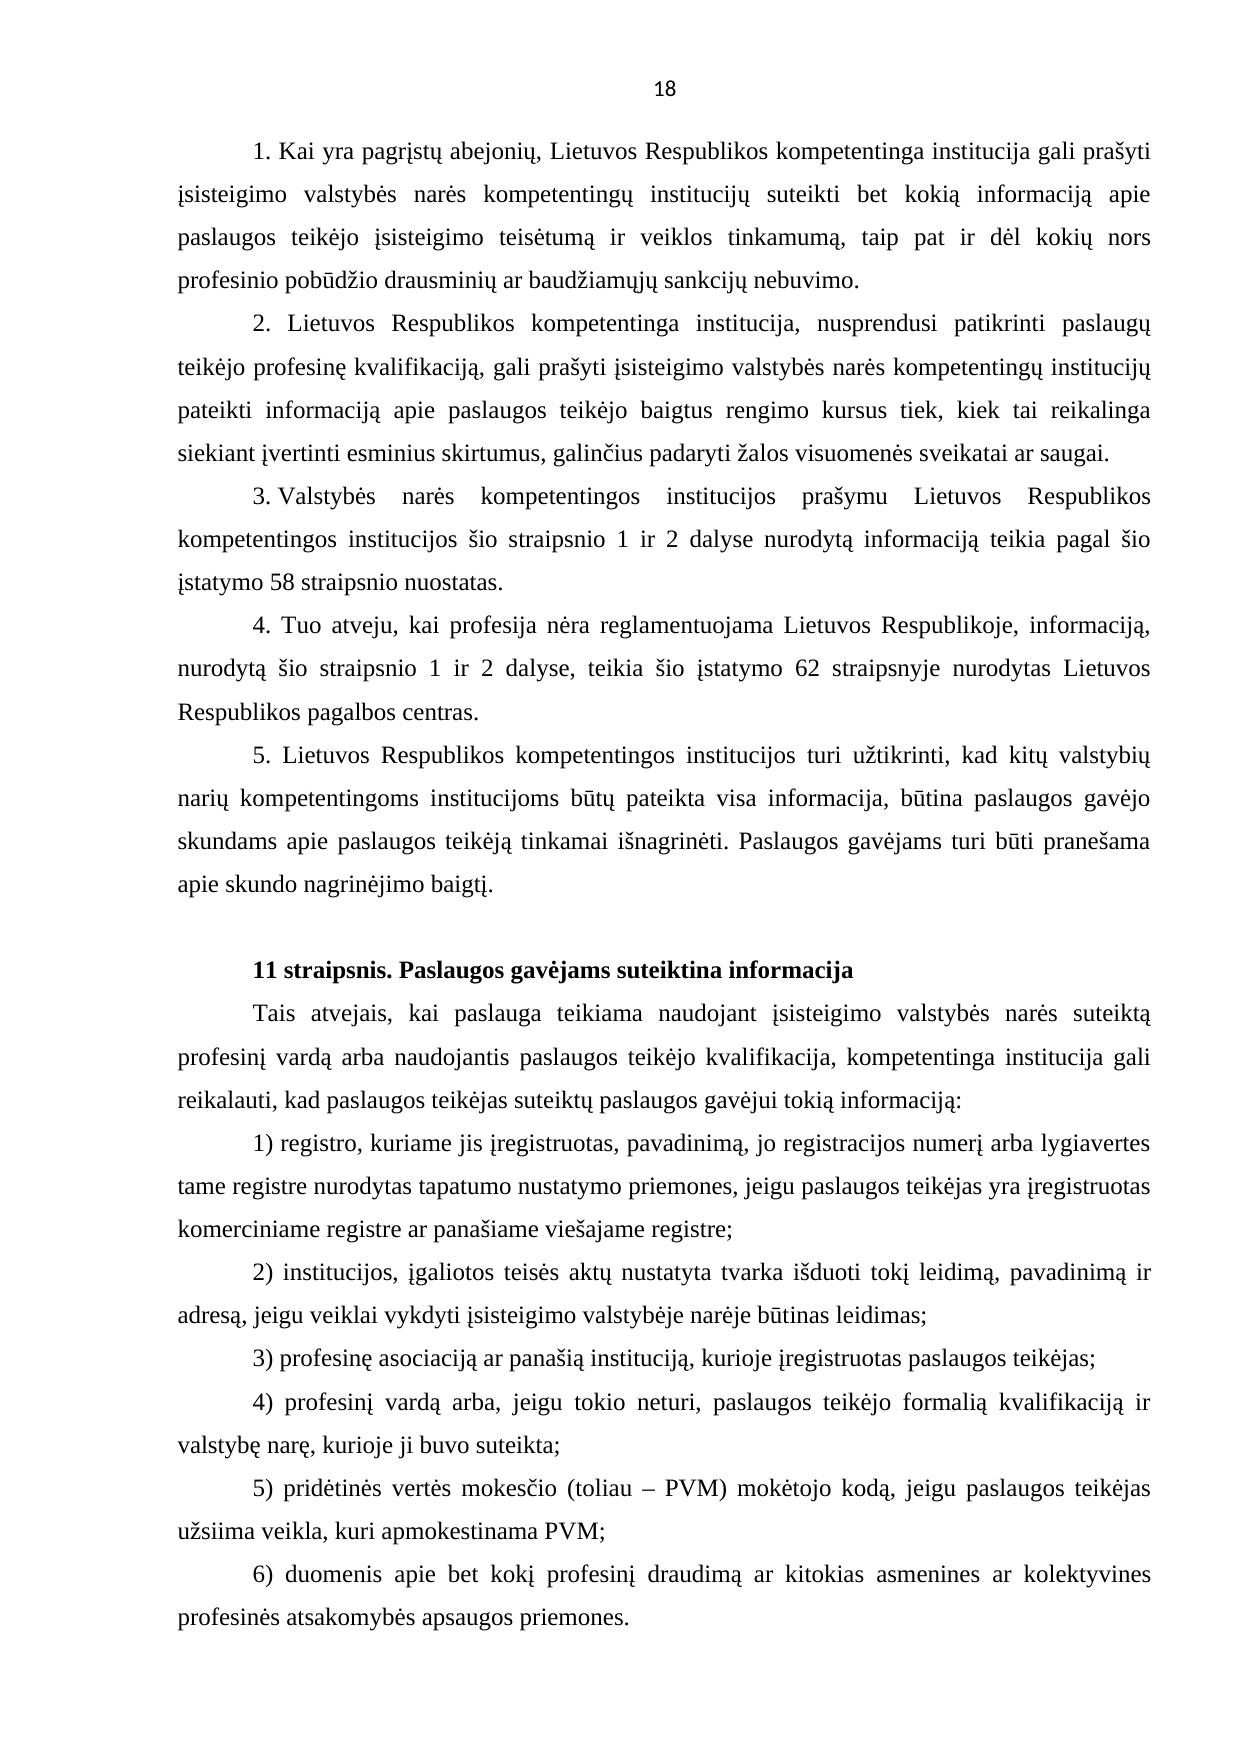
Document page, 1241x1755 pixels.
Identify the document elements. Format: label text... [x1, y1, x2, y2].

text 3) profesinę asociaciją ar panašią instituciją, kurioje įregistruotas paslaugos teikėjas; [177, 1343, 1152, 1372]
text 2. Lietuvos Respublikos kompetentinga institucija, nusprendusi patikrinti paslaugų teikėjo profesinę kvalifikaciją, gali prašyti įsisteigimo valstybės narės kompetentingų institucijų pateikti informaciją apie paslaugos teikėjo baigtus rengimo kursus tiek, kiek tai reikalinga siekiant įvertinti esminius skirtumus, galinčius padaryti žalos visuomenės sveikatai ar saugai. [177, 308, 1152, 467]
text 1) registro, kuriame jis įregistruotas, pavadinimą, jo registracijos numerį arba lygiavertes tame registre nurodytas tapatumo nustatymo priemones, jeigu paslaugos teikėjas yra įregistruotas komerciniame registre ar panašiame viešajame registre; [177, 1128, 1152, 1243]
text 1. Kai yra pagrįstų abejonių, Lietuvos Respublikos kompetentinga institucija gali prašyti įsisteigimo valstybės narės kompetentingų institucijų suteikti bet kokią informaciją apie paslaugos teikėjo įsisteigimo teisėtumą ir veiklos tinkamumą, taip pat ir dėl kokių nors profesinio pobūdžio drausminių ar baudžiamųjų sankcijų nebuvimo. [177, 136, 1152, 294]
text 6) duomenis apie bet kokį profesinį draudimą ar kitokias asmenines ar kolektyvines profesinės atsakomybės apsaugos priemones. [177, 1559, 1152, 1631]
text 4) profesinį vardą arba, jeigu tokio neturi, paslaugos teikėjo formalią kvalifikaciją ir valstybę narę, kurioje ji buvo suteikta; [177, 1387, 1152, 1458]
text 2) institucijos, įgaliotos teisės aktų nustatyta tvarka išduoti tokį leidimą, pavadinimą ir adresą, jeigu veiklai vykdyti įsisteigimo valstybėje narėje būtinas leidimas; [177, 1257, 1152, 1329]
text 5. Lietuvos Respublikos kompetentingos institucijos turi užtikrinti, kad kitų valstybių narių kompetentingoms institucijoms būtų pateikta visa informacija, būtina paslaugos gavėjo skundams apie paslaugos teikėją tinkamai išnagrinėti. Paslaugos gavėjams turi būti pranešama apie skundo nagrinėjimo baigtį. [177, 740, 1152, 898]
text Tais atvejais, kai paslauga teikiama naudojant įsisteigimo valstybės narės suteiktą profesinį vardą arba naudojantis paslaugos teikėjo kvalifikacija, kompetentinga institucija gali reikalauti, kad paslaugos teikėjas suteiktų paslaugos gavėjui tokią informaciją: [177, 998, 1152, 1113]
text 3. Valstybės narės kompetentingos institucijos prašymu Lietuvos Respublikos kompetentingos institucijos šio straipsnio 1 ir 2 dalyse nurodytą informaciją teikia pagal šio įstatymo 58 straipsnio nuostatas. [177, 481, 1152, 596]
text 4. Tuo atveju, kai profesija nėra reglamentuojama Lietuvos Respublikoje, informaciją, nurodytą šio straipsnio 1 ir 2 dalyse, teikia šio įstatymo 62 straipsnyje nurodytas Lietuvos Respublikos pagalbos centras. [177, 610, 1152, 725]
text 11 straipsnis. Paslaugos gavėjams suteiktina informacija [177, 955, 1152, 984]
text 5) pridėtinės vertės mokesčio (toliau – PVM) mokėtojo kodą, jeigu paslaugos teikėjas užsiima veikla, kuri apmokestinama PVM; [177, 1473, 1152, 1545]
